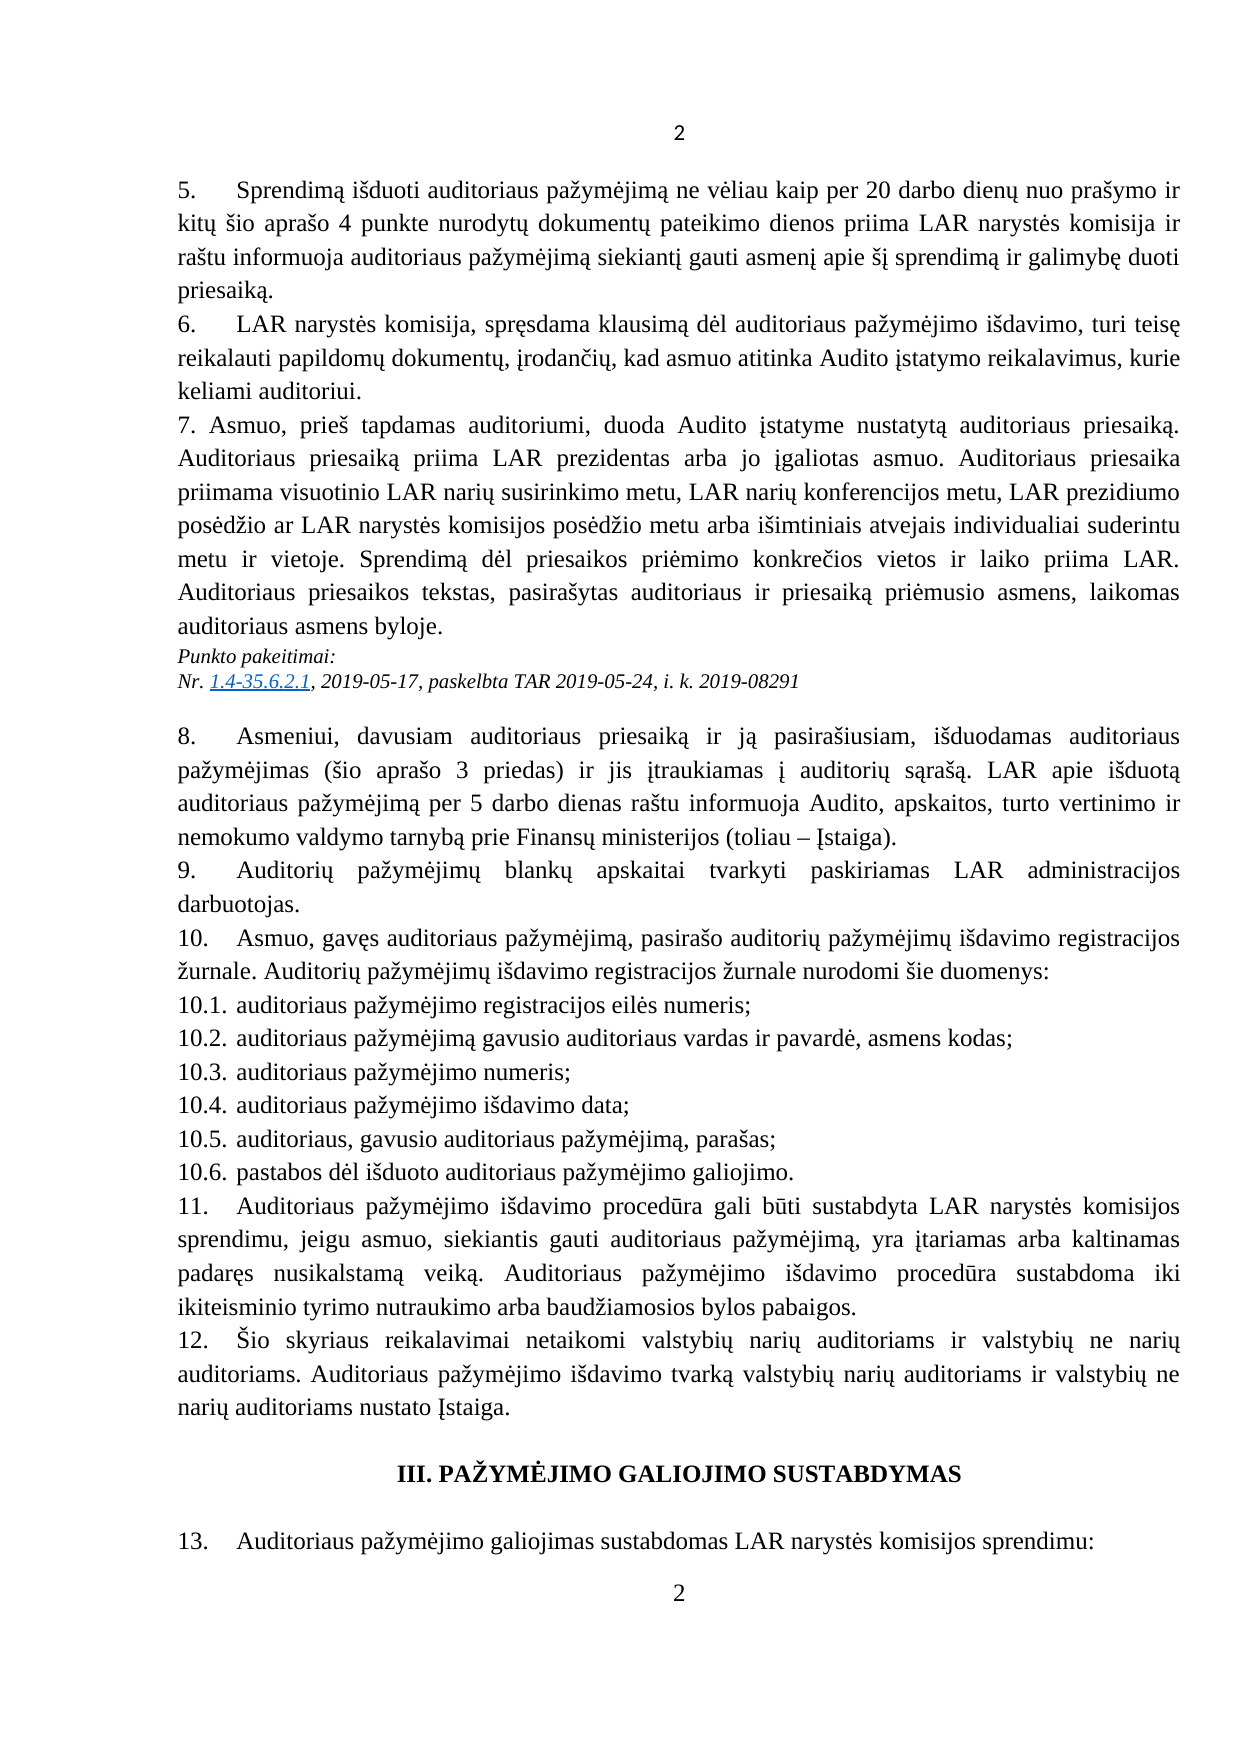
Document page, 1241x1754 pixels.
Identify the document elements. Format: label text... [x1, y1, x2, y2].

text 13. Auditoriaus pažymėjimo galiojimas sustabdomas LAR narystės komisijos sprendimu: [177, 1526, 1181, 1555]
text 10.2. auditoriaus pažymėjimą gavusio auditoriaus vardas ir pavardė, asmens kodas; [177, 1023, 1181, 1052]
text 12. Šio skyriaus reikalavimai netaikomi valstybių narių auditoriams ir valstybių ne narių auditoriams. Auditoriaus pažymėjimo išdavimo tvarką valstybių narių auditoriams ir valstybių ne narių auditoriams nustato Įstaiga. [177, 1325, 1181, 1421]
text 8. Asmeniui, davusiam auditoriaus priesaiką ir ją pasirašiusiam, išduodamas auditoriaus pažymėjimas (šio aprašo 3 priedas) ir jis įtraukiamas į auditorių sąrašą. LAR apie išduotą auditoriaus pažymėjimą per 5 darbo dienas raštu informuoja Audito, apskaitos, turto vertinimo ir nemokumo valdymo tarnybą prie Finansų ministerijos (toliau – Įstaiga). [177, 721, 1181, 851]
text 10. Asmuo, gavęs auditoriaus pažymėjimą, pasirašo auditorių pažymėjimų išdavimo registracijos žurnale. Auditorių pažymėjimų išdavimo registracijos žurnale nurodomi šie duomenys: [177, 923, 1181, 985]
text 9. Auditorių pažymėjimų blankų apskaitai tvarkyti paskiriamas LAR administracijos darbuotojas. [177, 856, 1181, 918]
text 5. Sprendimą išduoti auditoriaus pažymėjimą ne vėliau kaip per 20 darbo dienų nuo prašymo ir kitų šio aprašo 4 punkte nurodytų dokumentų pateikimo dienos priima LAR narystės komisija ir raštu informuoja auditoriaus pažymėjimą siekiantį gauti asmenį apie šį sprendimą ir galimybę duoti priesaiką. [177, 175, 1181, 304]
text 11. Auditoriaus pažymėjimo išdavimo procedūra gali būti sustabdyta LAR narystės komisijos sprendimu, jeigu asmuo, siekiantis gauti auditoriaus pažymėjimą, yra įtariamas arba kaltinamas padaręs nusikalstamą veiką. Auditoriaus pažymėjimo išdavimo procedūra sustabdoma iki ikiteisminio tyrimo nutraukimo arba baudžiamosios bylos pabaigos. [177, 1191, 1181, 1320]
text 10.4. auditoriaus pažymėjimo išdavimo data; [177, 1090, 1181, 1119]
text 6. LAR narystės komisija, spręsdama klausimą dėl auditoriaus pažymėjimo išdavimo, turi teisę reikalauti papildomų dokumentų, įrodančių, kad asmuo atitinka Audito įstatymo reikalavimus, kurie keliami auditoriui. [177, 309, 1181, 405]
text 10.3. auditoriaus pažymėjimo numeris; [177, 1057, 1181, 1086]
text 10.1. auditoriaus pažymėjimo registracijos eilės numeris; [177, 990, 1181, 1018]
text Nr. 1.4-35.6.2.1, 2019-05-17, paskelbta TAR 2019-05-24, i. k. 2019-08291 [177, 668, 1181, 693]
text 10.6. pastabos dėl išduoto auditoriaus pažymėjimo galiojimo. [177, 1157, 1181, 1186]
text 7. Asmuo, prieš tapdamas auditoriumi, duoda Audito įstatyme nustatytą auditoriaus priesaiką. Auditoriaus priesaiką priima LAR prezidentas arba jo įgaliotas asmuo. Auditoriaus priesaika priimama visuotinio LAR narių susirinkimo metu, LAR narių konferencijos metu, LAR prezidiumo posėdžio ar LAR narystės komisijos posėdžio metu arba išimtiniais atvejais individualiai suderintu metu ir vietoje. Sprendimą dėl priesaikos priėmimo konkrečios vietos ir laiko priima LAR. Auditoriaus priesaikos tekstas, pasirašytas auditoriaus ir priesaiką priėmusio asmens, laikomas auditoriaus asmens byloje. [177, 410, 1181, 640]
text III. PAŽYMĖJIMO GALIOJIMO SUSTABDYMAS [177, 1459, 1181, 1488]
text 10.5. auditoriaus, gavusio auditoriaus pažymėjimą, parašas; [177, 1124, 1181, 1153]
text Punkto pakeitimai: [177, 644, 1181, 668]
